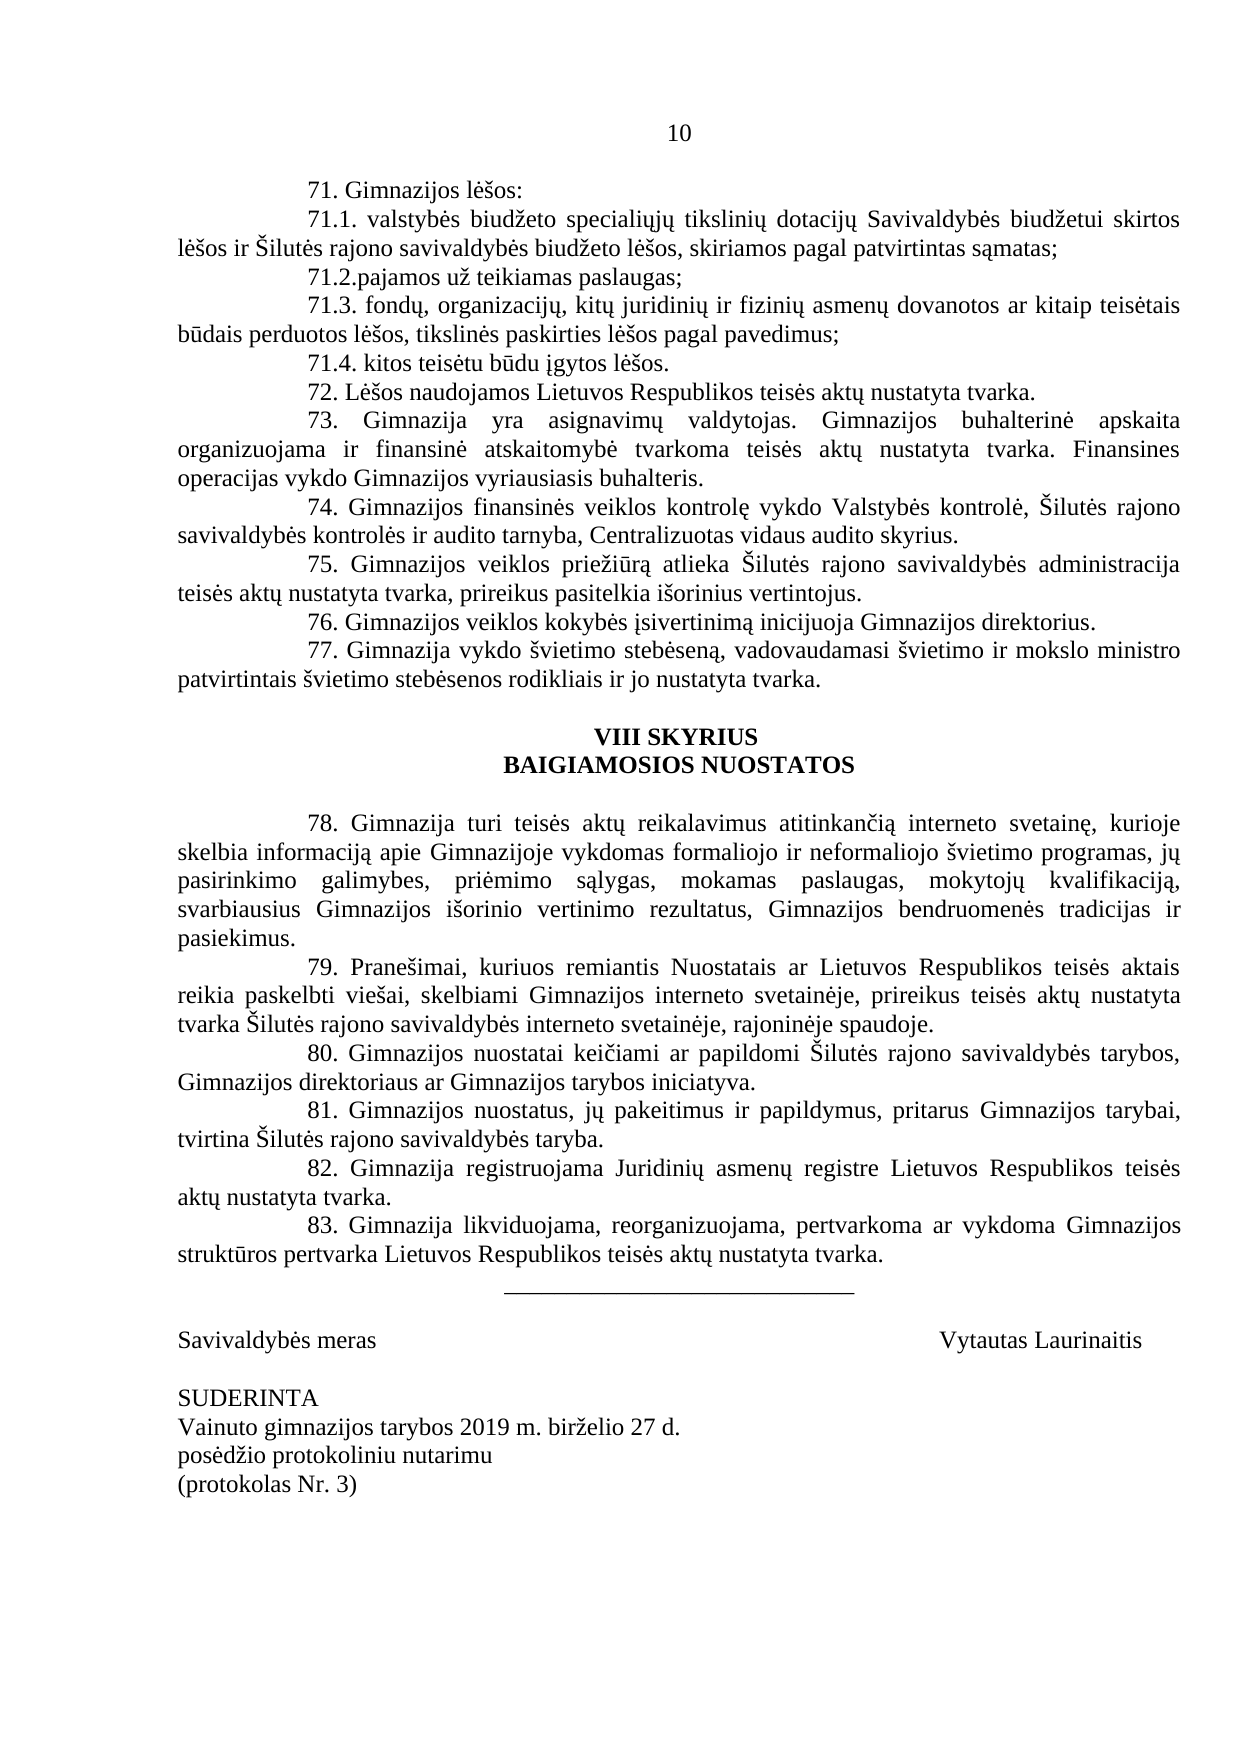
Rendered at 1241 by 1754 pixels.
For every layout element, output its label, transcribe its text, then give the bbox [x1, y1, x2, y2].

text (protokolas Nr. 3) [177, 1469, 1181, 1498]
text 71.3. fondų, organizacijų, kitų juridinių ir fizinių asmenų dovanotos ar kitaip teisėtais būdais perduotos lėšos, tikslinės paskirties lėšos pagal pavedimus; [177, 291, 1181, 348]
text 77. Gimnazija vykdo švietimo stebėseną, vadovaudamasi švietimo ir mokslo ministro patvirtintais švietimo stebėsenos rodikliais ir jo nustatyta tvarka. [177, 636, 1181, 693]
text SUDERINTA [177, 1383, 1181, 1412]
text 71. Gimnazijos lėšos: [177, 176, 1181, 204]
text 71.1. valstybės biudžeto specialiųjų tikslinių dotacijų Savivaldybės biudžetui skirtos lėšos ir Šilutės rajono savivaldybės biudžeto lėšos, skiriamos pagal patvirtintas sąmatas; [177, 204, 1181, 262]
text 71.4. kitos teisėtu būdu įgytos lėšos. [177, 348, 1181, 377]
text 74. Gimnazijos finansinės veiklos kontrolę vykdo Valstybės kontrolė, Šilutės rajono savivaldybės kontrolės ir audito tarnyba, Centralizuotas vidaus audito skyrius. [177, 492, 1181, 549]
text 75. Gimnazijos veiklos priežiūrą atlieka Šilutės rajono savivaldybės administracija teisės aktų nustatyta tvarka, prireikus pasitelkia išorinius vertintojus. [177, 549, 1181, 607]
text BAIGIAMOSIOS NUOSTATOS [177, 751, 1181, 779]
text posėdžio protokoliniu nutarimu [177, 1441, 1181, 1469]
text ____________________________ [177, 1268, 1181, 1297]
text 71.2.pajamos už teikiamas paslaugas; [177, 262, 1181, 291]
text Savivaldybės meras Vytautas Laurinaitis [177, 1326, 1181, 1354]
text 76. Gimnazijos veiklos kokybės įsivertinimą inicijuoja Gimnazijos direktorius. [177, 607, 1181, 636]
text 80. Gimnazijos nuostatai keičiami ar papildomi Šilutės rajono savivaldybės tarybos, Gimnazijos direktoriaus ar Gimnazijos tarybos iniciatyva. [177, 1038, 1181, 1096]
text 83. Gimnazija likviduojama, reorganizuojama, pertvarkoma ar vykdoma Gimnazijos struktūros pertvarka Lietuvos Respublikos teisės aktų nustatyta tvarka. [177, 1211, 1181, 1268]
text 82. Gimnazija registruojama Juridinių asmenų registre Lietuvos Respublikos teisės aktų nustatyta tvarka. [177, 1153, 1181, 1211]
text 79. Pranešimai, kuriuos remiantis Nuostatais ar Lietuvos Respublikos teisės aktais reikia paskelbti viešai, skelbiami Gimnazijos interneto svetainėje, prireikus teisės aktų nustatyta tvarka Šilutės rajono savivaldybės interneto svetainėje, rajoninėje spaudoje. [177, 952, 1181, 1038]
text VIII SKYRIUS [177, 722, 1181, 751]
text 78. Gimnazija turi teisės aktų reikalavimus atitinkančią interneto svetainę, kurioje skelbia informaciją apie Gimnazijoje vykdomas formaliojo ir neformaliojo švietimo programas, jų pasirinkimo galimybes, priėmimo sąlygas, mokamas paslaugas, mokytojų kvalifikaciją, svarbiausius Gimnazijos išorinio vertinimo rezultatus, Gimnazijos bendruomenės tradicijas ir pasiekimus. [177, 808, 1181, 952]
text 81. Gimnazijos nuostatus, jų pakeitimus ir papildymus, pritarus Gimnazijos tarybai, tvirtina Šilutės rajono savivaldybės taryba. [177, 1096, 1181, 1153]
text 72. Lėšos naudojamos Lietuvos Respublikos teisės aktų nustatyta tvarka. [177, 377, 1181, 406]
text Vainuto gimnazijos tarybos 2019 m. birželio 27 d. [177, 1412, 1181, 1441]
text 73. Gimnazija yra asignavimų valdytojas. Gimnazijos buhalterinė apskaita organizuojama ir finansinė atskaitomybė tvarkoma teisės aktų nustatyta tvarka. Finansines operacijas vykdo Gimnazijos vyriausiasis buhalteris. [177, 406, 1181, 492]
